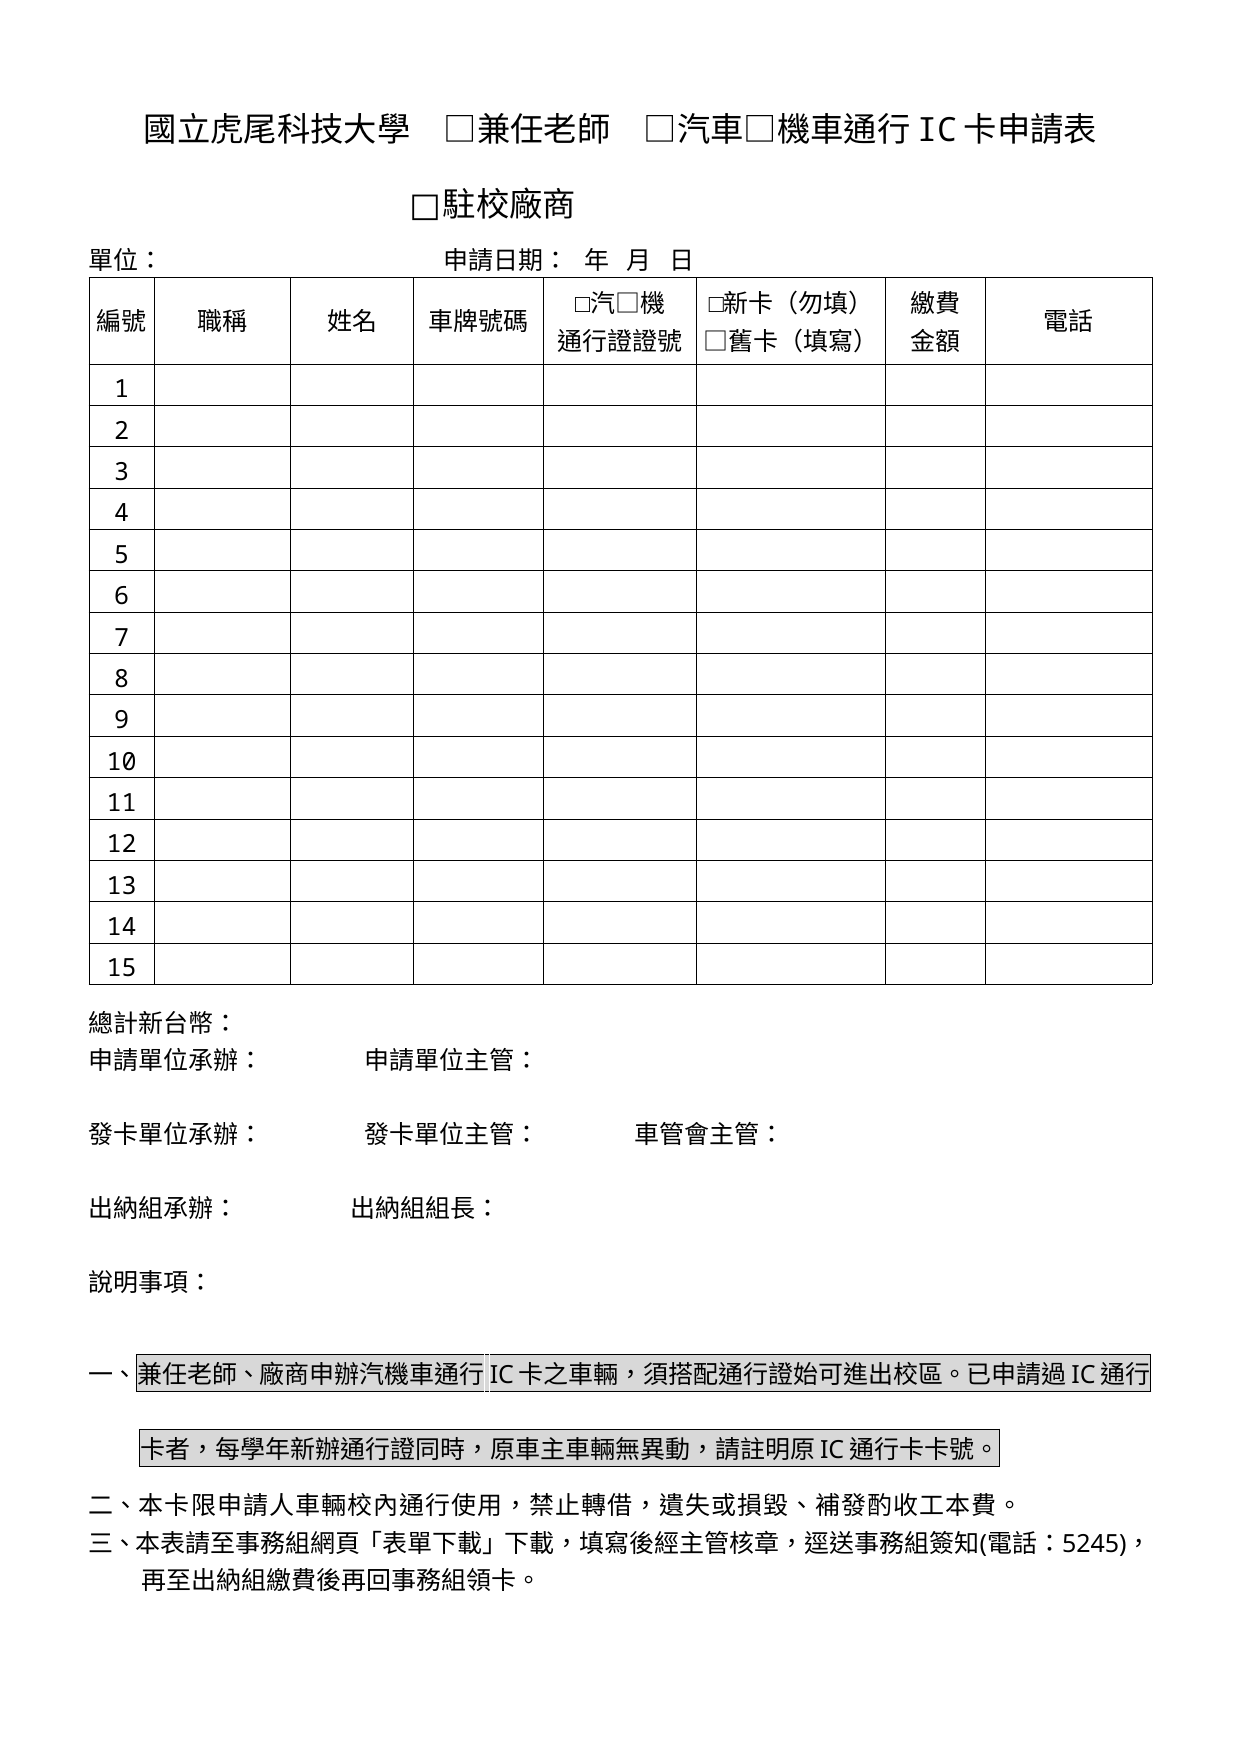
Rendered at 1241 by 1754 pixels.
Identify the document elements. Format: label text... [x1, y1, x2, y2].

table_cell [986, 489, 1152, 529]
table_cell [886, 737, 985, 777]
table_cell 9 [90, 695, 154, 736]
table_cell [886, 654, 985, 694]
table_cell 2 [90, 406, 154, 446]
table_cell 13 [90, 861, 154, 901]
table_cell [886, 365, 985, 405]
table_cell [986, 447, 1152, 488]
table_cell [155, 902, 290, 942]
table_cell [414, 737, 543, 777]
table_cell [291, 406, 413, 446]
table_cell 6 [90, 571, 154, 612]
text 國立虎尾科技大學 □兼任老師 □汽車□機車通行IC卡申請表 [89, 89, 1152, 164]
table_header 車牌號碼 [414, 278, 543, 363]
table_cell [986, 365, 1152, 405]
table_cell [986, 406, 1152, 446]
table_cell [155, 944, 290, 984]
table_cell [414, 902, 543, 942]
table_cell [291, 944, 413, 984]
table_cell [155, 861, 290, 901]
table_cell [697, 778, 885, 818]
table_cell [414, 861, 543, 901]
table_header 姓名 [291, 278, 413, 363]
table_cell [986, 902, 1152, 942]
table_cell [544, 365, 696, 405]
table_cell [155, 571, 290, 612]
table_cell [697, 571, 885, 612]
table_cell 3 [90, 447, 154, 488]
table_cell [986, 778, 1152, 818]
table_cell [291, 571, 413, 612]
table_cell [291, 613, 413, 653]
table_cell [886, 489, 985, 529]
table_cell [544, 406, 696, 446]
table_cell [986, 944, 1152, 984]
table_cell [155, 820, 290, 860]
table_cell 8 [90, 654, 154, 694]
table_cell [544, 695, 696, 736]
table_cell [544, 654, 696, 694]
table_header 編號 [90, 278, 154, 363]
table_cell 14 [90, 902, 154, 942]
table_cell [291, 530, 413, 570]
table_cell [986, 737, 1152, 777]
table_cell [697, 489, 885, 529]
table_cell [886, 695, 985, 736]
table_cell [886, 820, 985, 860]
table_cell [291, 820, 413, 860]
table_cell [697, 613, 885, 653]
table_cell [544, 902, 696, 942]
text □駐校廠商 [89, 164, 1152, 239]
text 發卡單位承辦： 發卡單位主管： 車管會主管： [89, 1114, 1152, 1151]
table_cell [986, 613, 1152, 653]
table_cell [697, 654, 885, 694]
table_cell [697, 861, 885, 901]
table_cell [155, 613, 290, 653]
table_cell 4 [90, 489, 154, 529]
table_cell [414, 820, 543, 860]
table_cell [886, 778, 985, 818]
table_cell [986, 695, 1152, 736]
table_cell [155, 695, 290, 736]
table_cell [544, 737, 696, 777]
table_header 職稱 [155, 278, 290, 363]
text 說明事項： [89, 1261, 1152, 1299]
table_cell [291, 447, 413, 488]
table_cell [697, 820, 885, 860]
table_header □汽□機 通行證證號 [544, 278, 696, 363]
table_cell 11 [90, 778, 154, 818]
table_cell [291, 861, 413, 901]
table_cell [414, 778, 543, 818]
table_cell [414, 530, 543, 570]
table_cell [697, 365, 885, 405]
table_header □新卡（勿填）□舊卡（填寫） [697, 278, 885, 363]
table_cell [886, 530, 985, 570]
table_cell [986, 820, 1152, 860]
table_cell [155, 737, 290, 777]
table_cell [155, 654, 290, 694]
table_cell 5 [90, 530, 154, 570]
table_cell [291, 778, 413, 818]
table_cell [697, 902, 885, 942]
table_cell [544, 820, 696, 860]
text 出納組承辦： 出納組組長： [89, 1188, 1152, 1225]
table_cell [544, 571, 696, 612]
table_cell [155, 778, 290, 818]
table_cell [544, 489, 696, 529]
table_cell [291, 737, 413, 777]
table_cell [414, 406, 543, 446]
table_cell [544, 613, 696, 653]
table_cell [291, 695, 413, 736]
table_cell [155, 406, 290, 446]
table_cell [697, 944, 885, 984]
text 總計新台幣： [89, 1003, 1152, 1040]
table_cell 10 [90, 737, 154, 777]
table_cell [155, 447, 290, 488]
table_cell [544, 778, 696, 818]
table_cell [414, 365, 543, 405]
table_header 電話 [986, 278, 1152, 363]
table_cell [986, 530, 1152, 570]
table_cell [544, 447, 696, 488]
table_cell [886, 571, 985, 612]
table_cell [697, 447, 885, 488]
table_cell 15 [90, 944, 154, 984]
table_cell [986, 571, 1152, 612]
table_cell [414, 447, 543, 488]
table_cell [291, 489, 413, 529]
table_cell [886, 861, 985, 901]
table_cell [886, 944, 985, 984]
table_cell [986, 861, 1152, 901]
table_cell [291, 654, 413, 694]
table_cell [544, 944, 696, 984]
table_cell [414, 613, 543, 653]
table_cell [697, 695, 885, 736]
table_cell 12 [90, 820, 154, 860]
table_cell [886, 406, 985, 446]
table_cell [414, 695, 543, 736]
table_cell [886, 447, 985, 488]
table_cell [414, 489, 543, 529]
table_header 繳費 金額 [886, 278, 985, 363]
table_cell [544, 861, 696, 901]
table_cell [414, 944, 543, 984]
text 三、本表請至事務組網頁「表單下載」下載，填寫後經主管核章，逕送事務組簽知(電話：5245)，再至出納組繳費後再回事務組領卡。 [89, 1523, 1152, 1598]
text 申請單位承辦： 申請單位主管： [89, 1040, 1152, 1078]
table_cell 1 [90, 365, 154, 405]
table_cell [155, 530, 290, 570]
table_cell [697, 406, 885, 446]
table_cell [544, 530, 696, 570]
table_cell [414, 654, 543, 694]
table_cell [697, 737, 885, 777]
table_cell 7 [90, 613, 154, 653]
table_cell [155, 365, 290, 405]
text 一、兼任老師、廠商申辦汽機車通行IC卡之車輛，須搭配通行證始可進出校區。已申請過IC通行卡者，每學年新辦通行證同時，原車主車輛無異動，請註明原IC通行卡卡號。 [89, 1335, 1152, 1485]
table_cell [414, 571, 543, 612]
table_cell [155, 489, 290, 529]
table_cell [291, 902, 413, 942]
text 二、本卡限申請人車輛校內通行使用，禁止轉借，遺失或損毀、補發酌收工本費。 [89, 1485, 1152, 1523]
text 單位： 申請日期： 年 月 日 [89, 239, 1127, 277]
table_cell [986, 654, 1152, 694]
table_cell [697, 530, 885, 570]
table_cell [886, 613, 985, 653]
table_cell [291, 365, 413, 405]
table_cell [886, 902, 985, 942]
